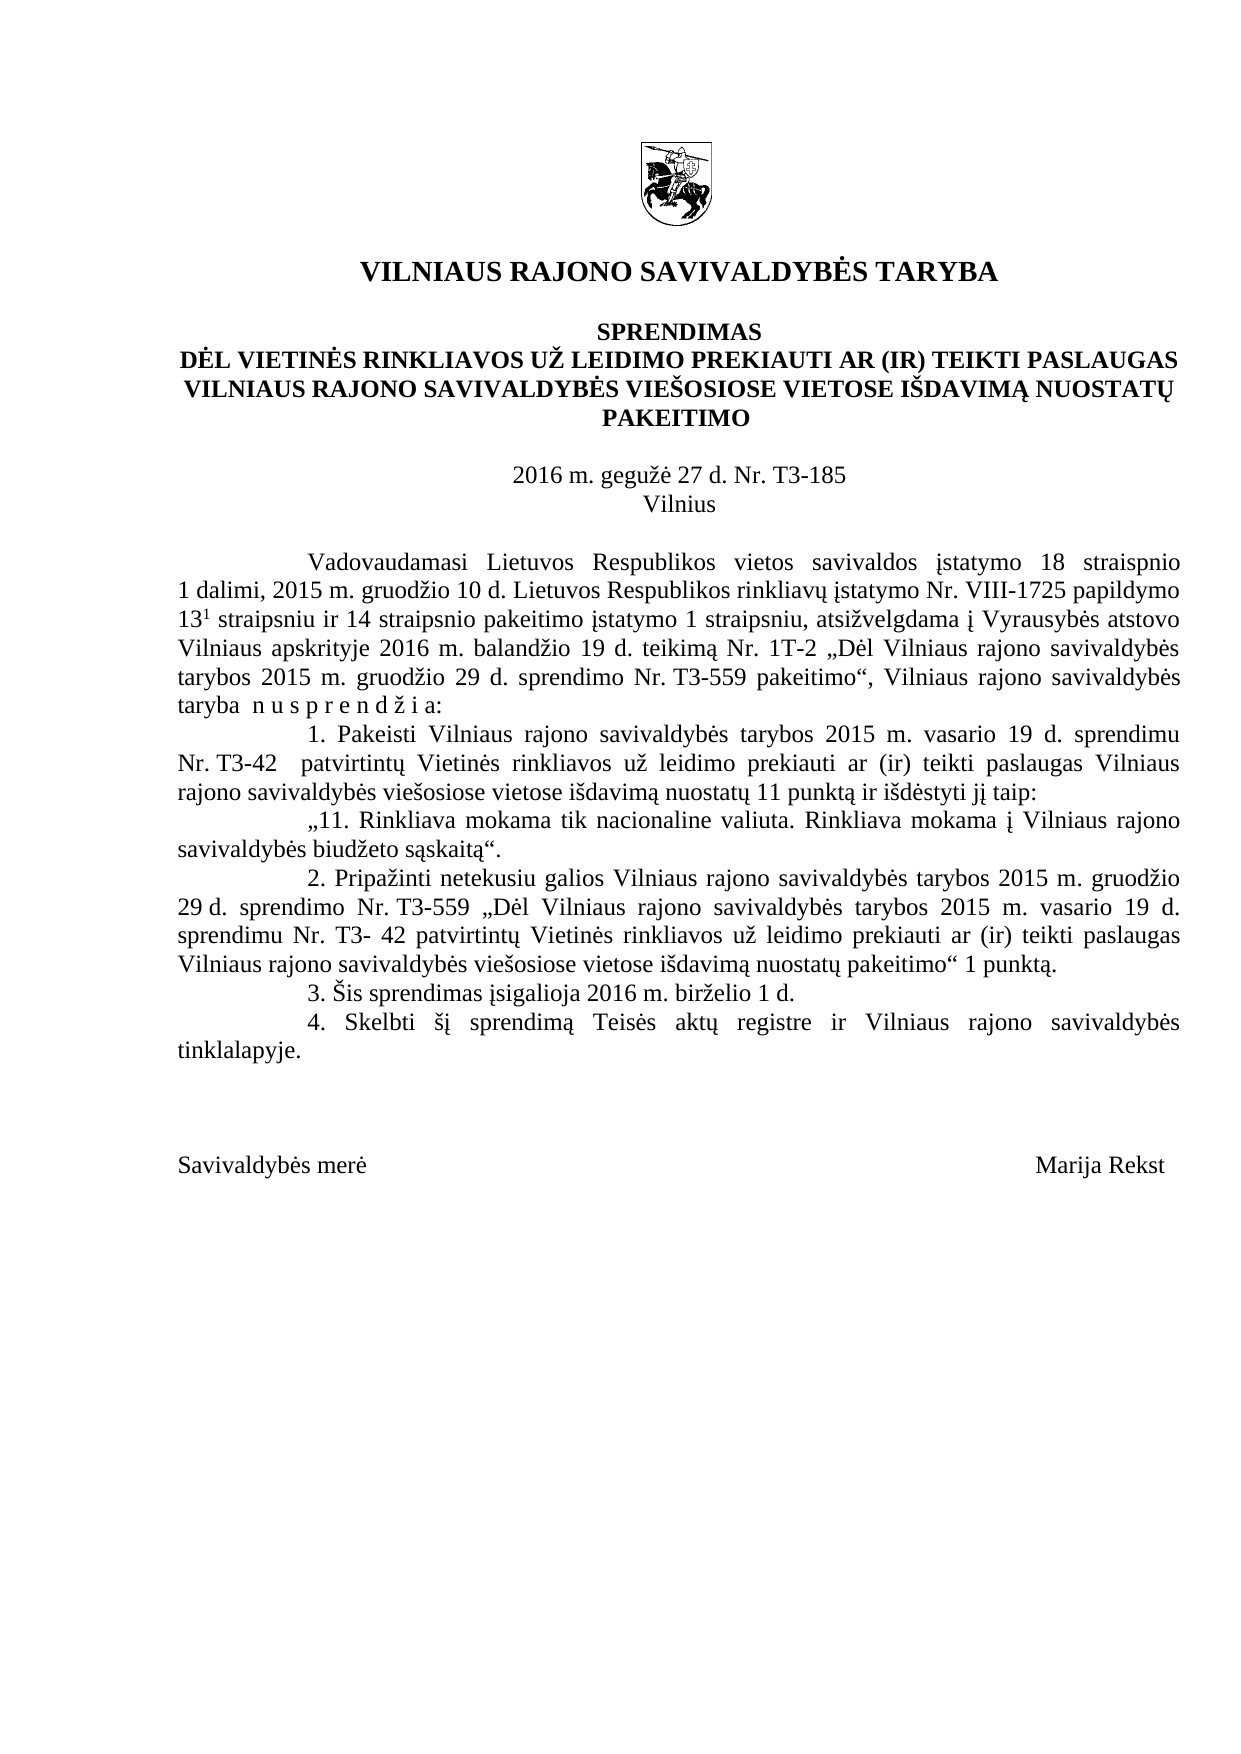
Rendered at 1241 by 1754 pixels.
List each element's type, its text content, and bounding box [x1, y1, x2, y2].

text DĖL VIETINĖS RINKLIAVOS UŽ LEIDIMO PREKIAUTI AR (IR) TEIKTI PASLAUGAS VILNIAUS RAJONO SAVIVALDYBĖS VIEŠOSIOSE VIETOSE IŠDAVIMĄ NUOSTATŲ PAKEITIMO [177, 346, 1181, 432]
text Vilnius [177, 489, 1181, 518]
text Vadovaudamasi Lietuvos Respublikos vietos savivaldos įstatymo 18 straispnio 1 dalimi, 2015 m. gruodžio 10 d. Lietuvos Respublikos rinkliavų įstatymo Nr. VIII-1725 papildymo 131 straipsniu ir 14 straipsnio pakeitimo įstatymo 1 straipsniu, atsižvelgdama į Vyrausybės atstovo Vilniaus apskrityje 2016 m. balandžio 19 d. teikimą Nr. 1T-2 „Dėl Vilniaus rajono savivaldybės tarybos 2015 m. gruodžio 29 d. sprendimo Nr. T3-559 pakeitimo“, Vilniaus rajono savivaldybės taryba n u s p r e n d ž i a: [177, 547, 1181, 719]
text 4. Skelbti šį sprendimą Teisės aktų registre ir Vilniaus rajono savivaldybės tinklalapyje. [177, 1007, 1181, 1064]
text Savivaldybės merė Marija Rekst [177, 1151, 1181, 1179]
text „11. Rinkliava mokama tik nacionaline valiuta. Rinkliava mokama į Vilniaus rajono savivaldybės biudžeto sąskaitą“. [177, 806, 1181, 863]
text 3. Šis sprendimas įsigalioja 2016 m. birželio 1 d. [177, 978, 1181, 1007]
text 1. Pakeisti Vilniaus rajono savivaldybės tarybos 2015 m. vasario 19 d. sprendimu Nr. T3-42 patvirtintų Vietinės rinkliavos už leidimo prekiauti ar (ir) teikti paslaugas Vilniaus rajono savivaldybės viešosiose vietose išdavimą nuostatų 11 punktą ir išdėstyti jį taip: [177, 719, 1181, 806]
text 2016 m. gegužė 27 d. Nr. T3-185 [177, 461, 1181, 489]
text 2. Pripažinti netekusiu galios Vilniaus rajono savivaldybės tarybos 2015 m. gruodžio 29 d. sprendimo Nr. T3-559 „Dėl Vilniaus rajono savivaldybės tarybos 2015 m. vasario 19 d. sprendimu Nr. T3- 42 patvirtintų Vietinės rinkliavos už leidimo prekiauti ar (ir) teikti paslaugas Vilniaus rajono savivaldybės viešosiose vietose išdavimą nuostatų pakeitimo“ 1 punktą. [177, 863, 1181, 978]
text SPRENDIMAS [177, 317, 1181, 346]
text VILNIAUS RAJONO SAVIVALDYBĖS TARYBA [177, 254, 1181, 288]
